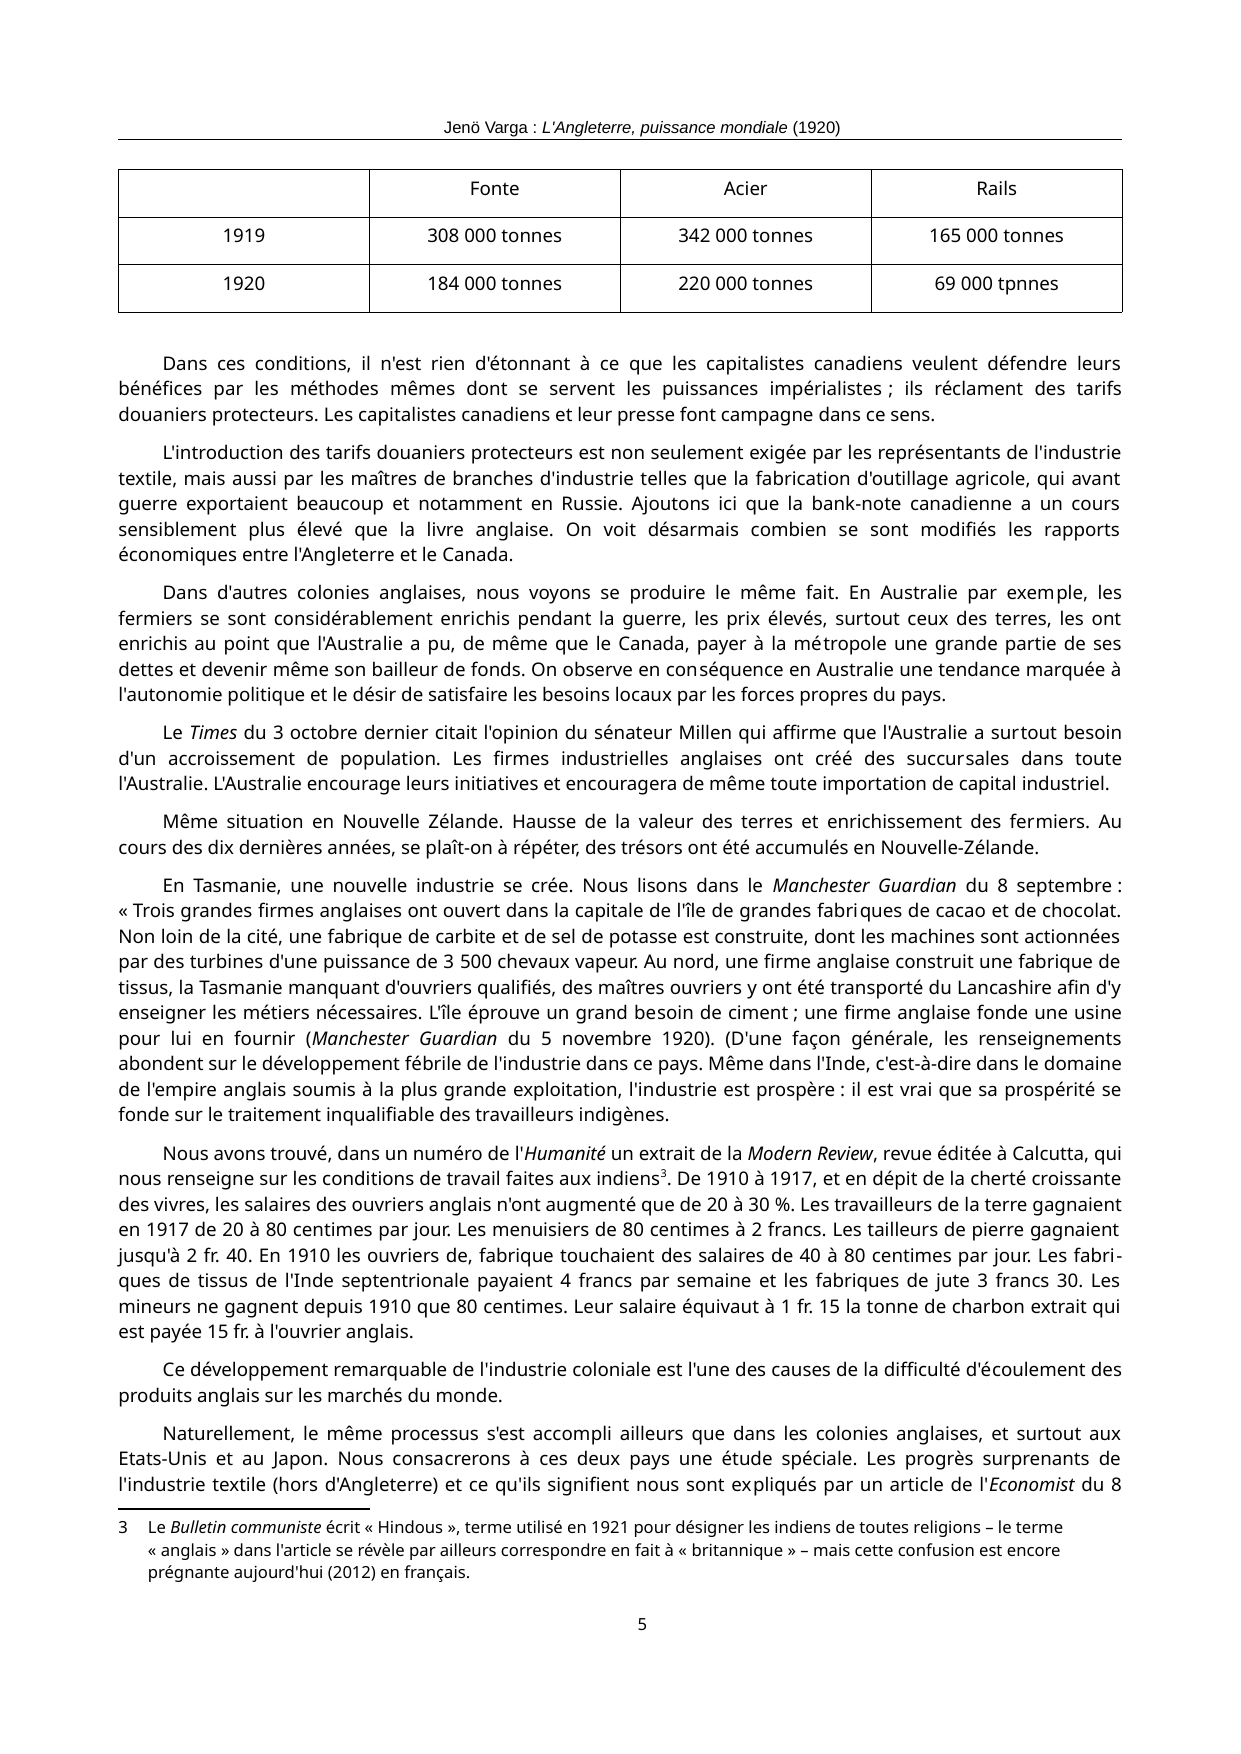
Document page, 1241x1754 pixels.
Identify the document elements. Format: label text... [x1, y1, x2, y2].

table_cell Rails [872, 170, 1122, 217]
table_cell 220 000 tonnes [621, 265, 871, 312]
text L'introduction des tarifs douaniers protecteurs est non seulement exigée par les représentants de l'industrie textile, mais aussi par les maîtres de branches d'industrie telles que la fabrication d'outillage agricole, qui avant guerre exportaient beaucoup et notamment en Russie. Ajoutons ici que la bank-note canadienne a un cours sensible­ment plus élevé que la livre anglaise. On voit désarmais combien se sont modifiés les rapports économiques entre l'Angleterre et le Canada. [118, 439, 1122, 567]
table_cell 342 000 tonnes [621, 218, 871, 264]
text Ce développement remarquable de l'industrie coloniale est l'une des causes de la difficulté d'é­coulement des produits anglais sur les marchés du monde. [118, 1356, 1122, 1407]
text Le Times du 3 octobre dernier citait l'opinion du sénateur Millen qui affirme que l'Australie a sur­tout besoin d'un accroissement de population. Les firmes industrielles anglaises ont créé des succur­sales dans toute l'Australie. L'Australie encou­rage leurs initiatives et encouragera de même toute importation de capital industriel. [118, 719, 1122, 796]
table_cell 308 000 tonnes [370, 218, 620, 264]
table_cell 69 000 tpnnes [872, 265, 1122, 312]
table_cell 1919 [119, 218, 369, 264]
table_cell 165 000 tonnes [872, 218, 1122, 264]
text Dans d'autres colonies anglaises, nous voyons se produire le même fait. En Australie par exem­ple, les fermiers se sont considérablement enri­chis pendant la guerre, les prix élevés, surtout ceux des terres, les ont enrichis au point que l'Austra­lie a pu, de même que le Canada, payer à la mé­tropole une grande partie de ses dettes et devenir même son bailleur de fonds. On observe en con­séquence en Australie une tendance marquée à l'autonomie politique et le désir de satisfaire les besoins locaux par les forces propres du pays. [118, 579, 1122, 707]
text Dans ces conditions, il n'est rien d'étonnant à ce que les capitalistes canadiens veulent défendre leurs bénéfices par les méthodes mêmes dont se servent les puissances impérialistes ; ils récla­ment des tarifs douaniers protecteurs. Les capi­talistes canadiens et leur presse font campagne dans ce sens. [118, 350, 1122, 427]
table_cell 184 000 tonnes [370, 265, 620, 312]
table_cell Acier [621, 170, 871, 217]
text Naturellement, le même processus s'est accom­pli ailleurs que dans les colonies anglaises, et surtout aux Etats-Unis et au Japon. Nous consa­crerons à ces deux pays une étude spéciale. Les progrès surprenants de l'industrie textile (hors d'Angleterre) et ce qu'ils signifient nous sont ex­pliqués par un article de l'Economist du 8 [118, 1420, 1122, 1497]
text En Tasmanie, une nouvelle industrie se crée. Nous lisons dans le Manchester Guardian du 8 septembre : « Trois grandes firmes anglaises ont ouvert dans la capitale de l'île de grandes fabri­ques de cacao et de chocolat. Non loin de la cité, une fabrique de carbite et de sel de potasse est construite, dont les machines sont actionnées par des turbines d'une puissance de 3 500 chevaux vapeur. Au nord, une firme anglaise construit une fabrique de tissus, la Tasmanie manquant d'ou­vriers qualifiés, des maîtres ouvriers y ont été transporté du Lancashire afin d'y enseigner les métiers nécessaires. L'île éprouve un grand be­soin de ciment ; une firme anglaise fonde une usi­ne pour lui en fournir (Manchester Guardian du 5 novembre 1920). (D'une façon générale, les renseignements abondent sur le développement fé­brile de l'industrie dans ce pays. Même dans l'In­de, c'est-à-dire dans le domaine de l'empire an­glais soumis à la plus grande exploitation, l'in­dustrie est prospère : il est vrai que sa prospérité se fonde sur le traitement inqualifiable des tra­vailleurs indigènes. [118, 872, 1122, 1127]
text Même situation en Nouvelle Zélande. Hausse de la valeur des terres et enrichissement des fer­miers. Au cours des dix dernières années, se plaît-on à répéter, des trésors ont été accumulés en Nouvelle-Zélande. [118, 808, 1122, 859]
table_cell 1920 [119, 265, 369, 312]
table_cell [119, 170, 369, 217]
text Le Bulletin communiste écrit « Hindous », terme utilisé en 1921 pour désigner les indiens de toutes religions – le terme « anglais » dans l'article se révèle par ailleurs correspondre en fait à « britannique » – mais cette confusion est encore prégnante aujourd'hui (2012) en français. [118, 1515, 1122, 1583]
table_cell Fonte [370, 170, 620, 217]
text Nous avons trouvé, dans un numéro de l'Huma­nité un extrait de la Modern Review, revue édi­tée à Calcutta, qui nous renseigne sur les condi­tions de travail faites aux indiens. De 1910 à 1917, et en dépit de la cherté croissante des vi­vres, les salaires des ouvriers anglais n'ont aug­menté que de 20 à 30 %. Les travailleurs de la terre gagnaient en 1917 de 20 à 80 centimes par jour. Les menuisiers de 80 centimes à 2 francs. Les tailleurs de pierre gagnaient jusqu'à 2 fr. 40. En 1910 les ouvriers de, fabrique touchaient des salaires de 40 à 80 centimes par jour. Les fabri­ques de tissus de l'Inde septentrionale payaient 4 francs par semaine et les fabriques de jute 3 francs 30. Les mineurs ne gagnent depuis 1910 que 80 centimes. Leur salaire équivaut à 1 fr. 15 la tonne de charbon extrait qui est payée 15 fr. à l'ouvrier anglais. [118, 1140, 1122, 1344]
